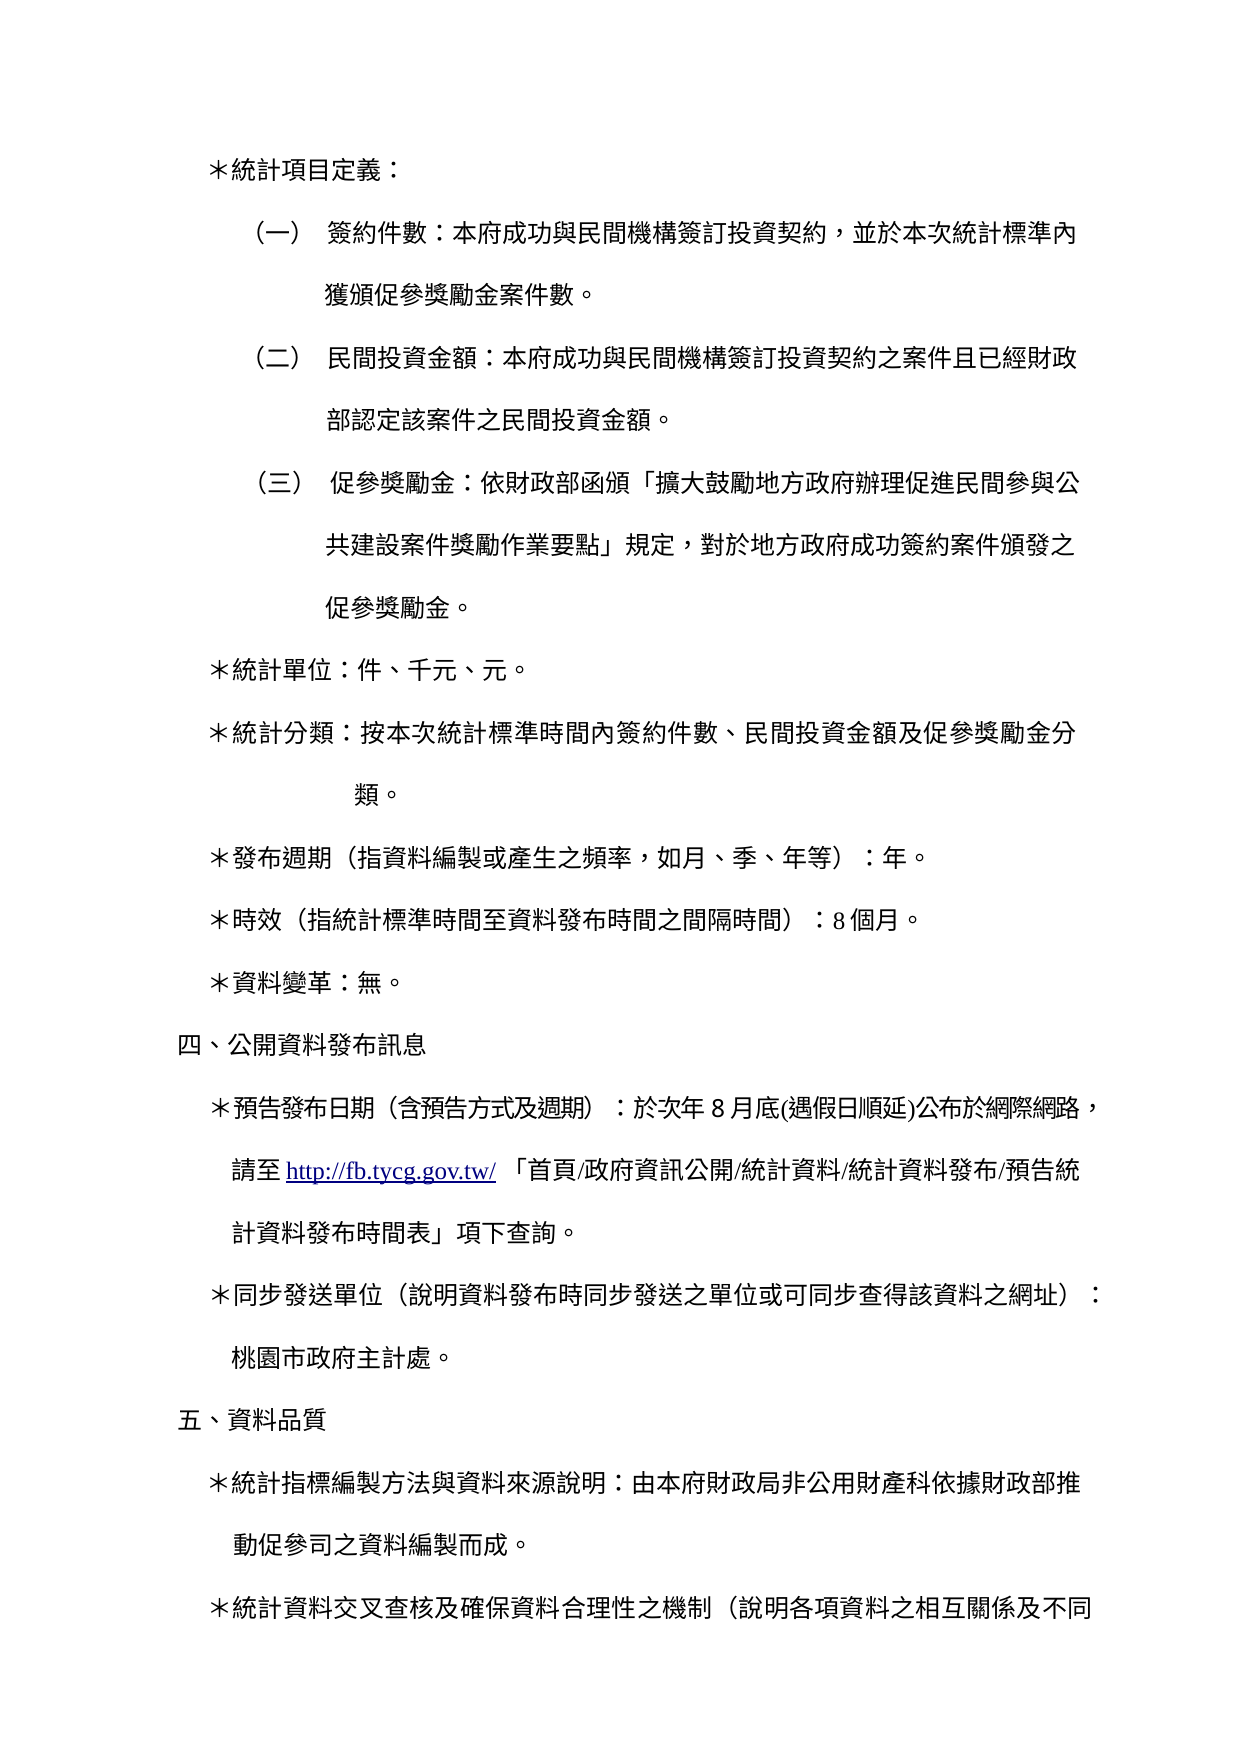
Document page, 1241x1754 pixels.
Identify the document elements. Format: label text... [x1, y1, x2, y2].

text ＊預告發布日期（含預告方式及週期）：於次年8月底(遇假日順延)公布於網際網路，請至http://fb.tycg.gov.tw/ 「首頁/政府資訊公開/統計資料/統計資料發布/預告統計資料發布時間表」項下查詢。 [209, 1064, 1093, 1252]
text ＊統計分類：按本次統計標準時間內簽約件數、民間投資金額及促參獎勵金分類。 [207, 689, 1078, 814]
text （三） 促參奬勵金：依財政部函頒「擴大鼓勵地方政府辦理促進民間參與公共建設案件獎勵作業要點」規定，對於地方政府成功簽約案件頒發之促參獎勵金。 [227, 439, 1093, 627]
text 五、資料品質 [177, 1377, 1127, 1439]
text ＊統計單位：件、千元、元。 [207, 627, 1093, 689]
text ＊統計項目定義： [177, 127, 1093, 189]
text ＊統計資料交叉查核及確保資料合理性之機制（說明各項資料之相互關係及不同 [207, 1564, 1093, 1627]
text ＊資料變革：無。 [208, 939, 1093, 1002]
text 四、公開資料發布訊息 [177, 1002, 1093, 1064]
text ＊同步發送單位（說明資料發布時同步發送之單位或可同步查得該資料之網址）：桃園市政府主計處。 [209, 1252, 1093, 1377]
text ＊時效（指統計標準時間至資料發布時間之間隔時間）：8個月。 [208, 877, 1093, 939]
text （二） 民間投資金額：本府成功與民間機構簽訂投資契約之案件且已經財政部認定該案件之民間投資金額。 [240, 314, 1093, 439]
text ＊統計指標編製方法與資料來源說明：由本府財政局非公用財產科依據財政部推動促參司之資料編製而成。 [206, 1439, 1093, 1564]
text ＊發布週期（指資料編製或產生之頻率，如月、季、年等）：年。 [208, 814, 1093, 877]
text （一） 簽約件數：本府成功與民間機構簽訂投資契約，並於本次統計標準內獲頒促參獎勵金案件數。 [240, 189, 1093, 314]
